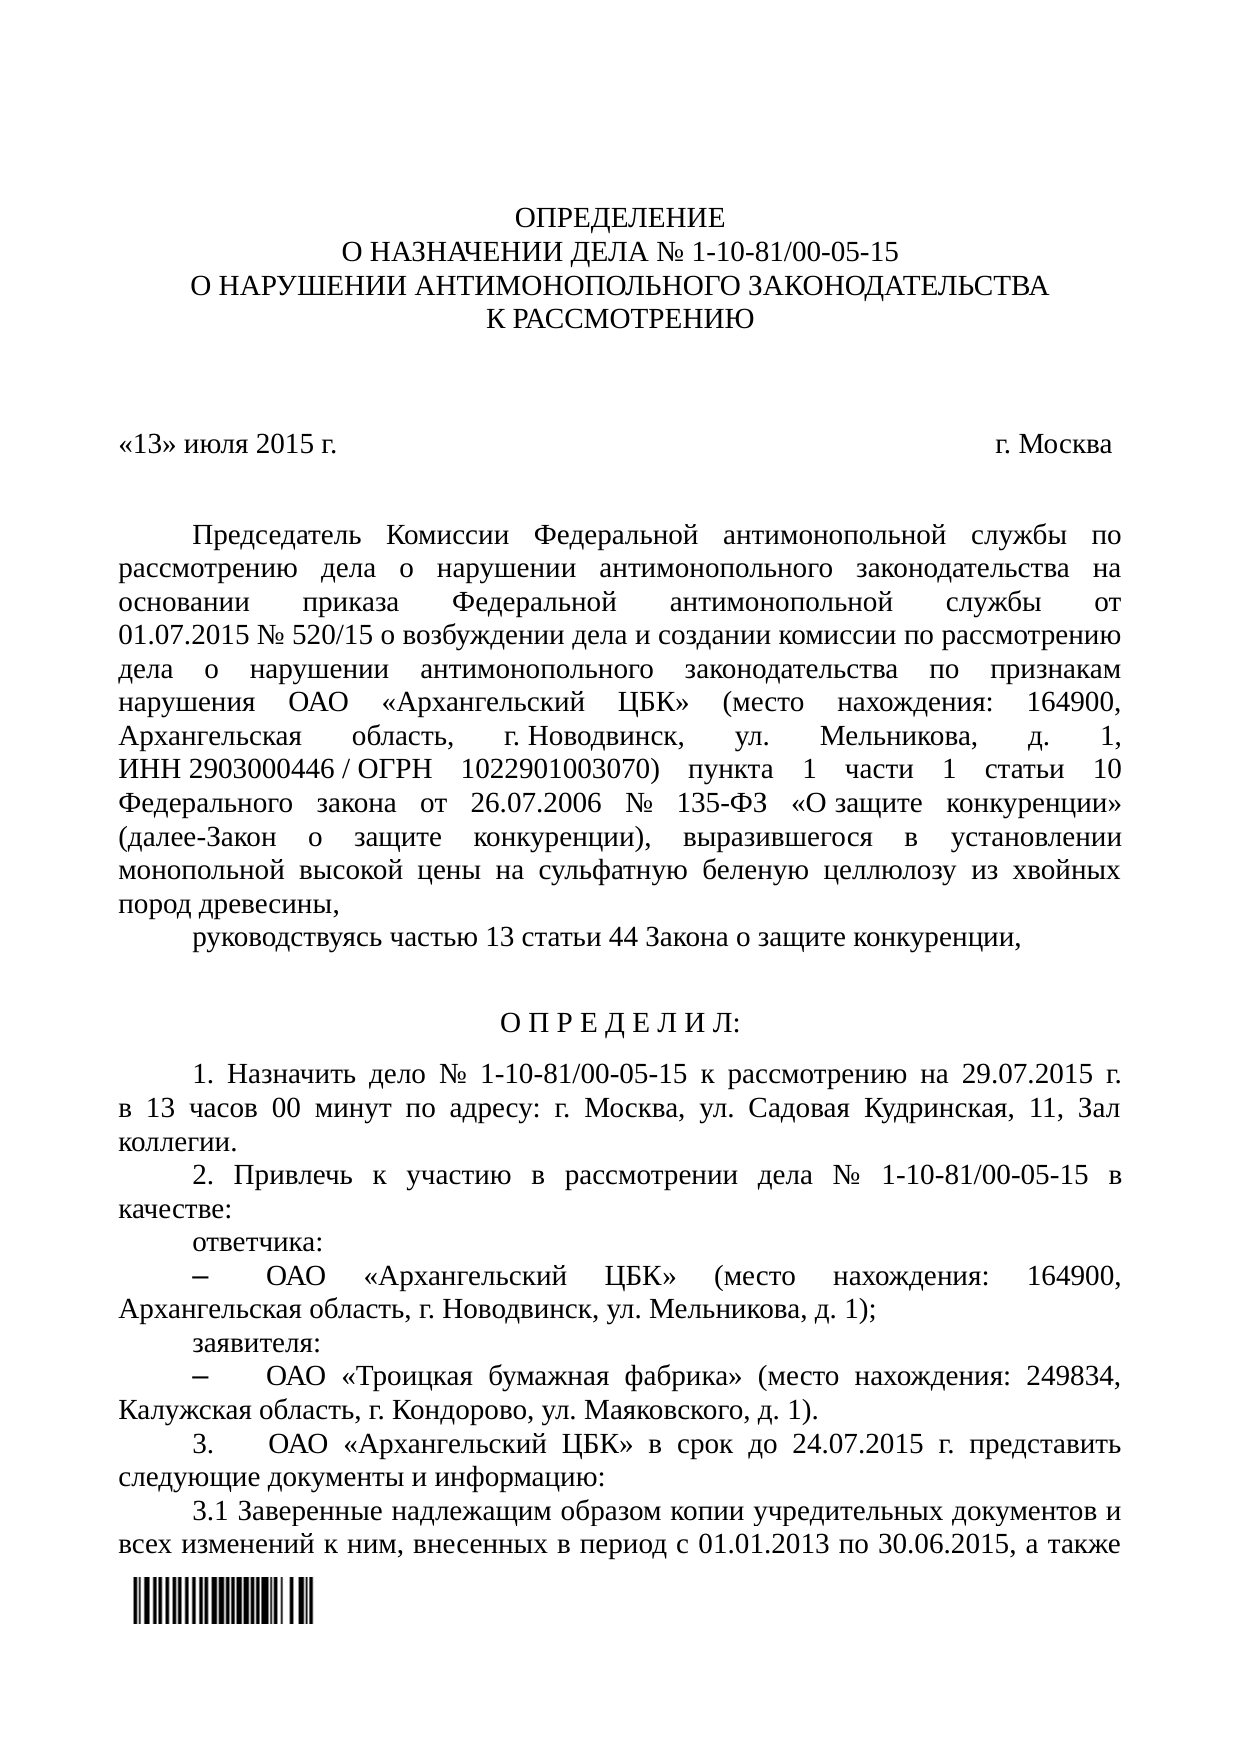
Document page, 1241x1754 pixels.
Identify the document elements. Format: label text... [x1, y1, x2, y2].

list ОАО «Архангельский ЦБК» (место нахождения: 164900, Архангельская область, г. Новодвинск, ул. Мельникова, д. 1); [118, 1258, 1122, 1325]
text руководствуясь частью 13 статьи 44 Закона о защите конкуренции, [118, 919, 1122, 953]
text О П Р Е Д Е Л И Л: [118, 1005, 1122, 1039]
picture [118, 1577, 331, 1624]
text заявителя: [118, 1325, 1122, 1358]
list ОАО «Архангельский ЦБК» в срок до 24.07.2015 г. представить следующие документы и информацию: [118, 1426, 1122, 1493]
text 2. Привлечь к участию в рассмотрении дела № 1-10-81/00-05-15 в качестве: [118, 1157, 1122, 1224]
text ответчика: [118, 1224, 1122, 1258]
text О НАЗНАЧЕНИИ ДЕЛА № 1-10-81/00-05-15 [118, 234, 1122, 268]
text О НАРУШЕНИИ АНТИМОНОПОЛЬНОГО ЗАКОНОДАТЕЛЬСТВА [118, 268, 1122, 301]
text «13» июля 2015 г. г. Москва [118, 426, 1122, 459]
text 3.1 Заверенные надлежащим образом копии учредительных документов и всех изменений к ним, внесенных в период с 01.01.2013 по 30.06.2015, а также [118, 1493, 1122, 1560]
list ОАО «Троицкая бумажная фабрика» (место нахождения: 249834, Калужская область, г. Кондорово, ул. Маяковского, д. 1). [118, 1358, 1122, 1426]
text ОПРЕДЕЛЕНИЕ [118, 201, 1122, 234]
text 1. Назначить дело № 1-10-81/00-05-15 к рассмотрению на 29.07.2015 г. в 13 часов 00 минут по адресу: г. Москва, ул. Садовая Кудринская, 11, Зал коллегии. [118, 1057, 1122, 1157]
text К РАССМОТРЕНИЮ [118, 301, 1122, 335]
text Председатель Комиссии Федеральной антимонопольной службы по рассмотрению дела о нарушении антимонопольного законодательства на основании приказа Федеральной антимонопольной службы от 01.07.2015 № 520/15 о возбуждении дела и создании комиссии по рассмотрению дела о нарушении антимонопольного законодательства по признакам нарушения ОАО «Архангельский ЦБК» (место нахождения: 164900, Архангельская область, г. Новодвинск, ул. Мельникова, д. 1, ИНН 2903000446 / ОГРН 1022901003070) пункта 1 части 1 статьи 10 Федерального закона от 26.07.2006 № 135-ФЗ «О защите конкуренции» (далее‑Закон о защите конкуренции), выразившегося в установлении монопольной высокой цены на сульфатную беленую целлюлозу из хвойных пород древесины, [118, 517, 1122, 919]
